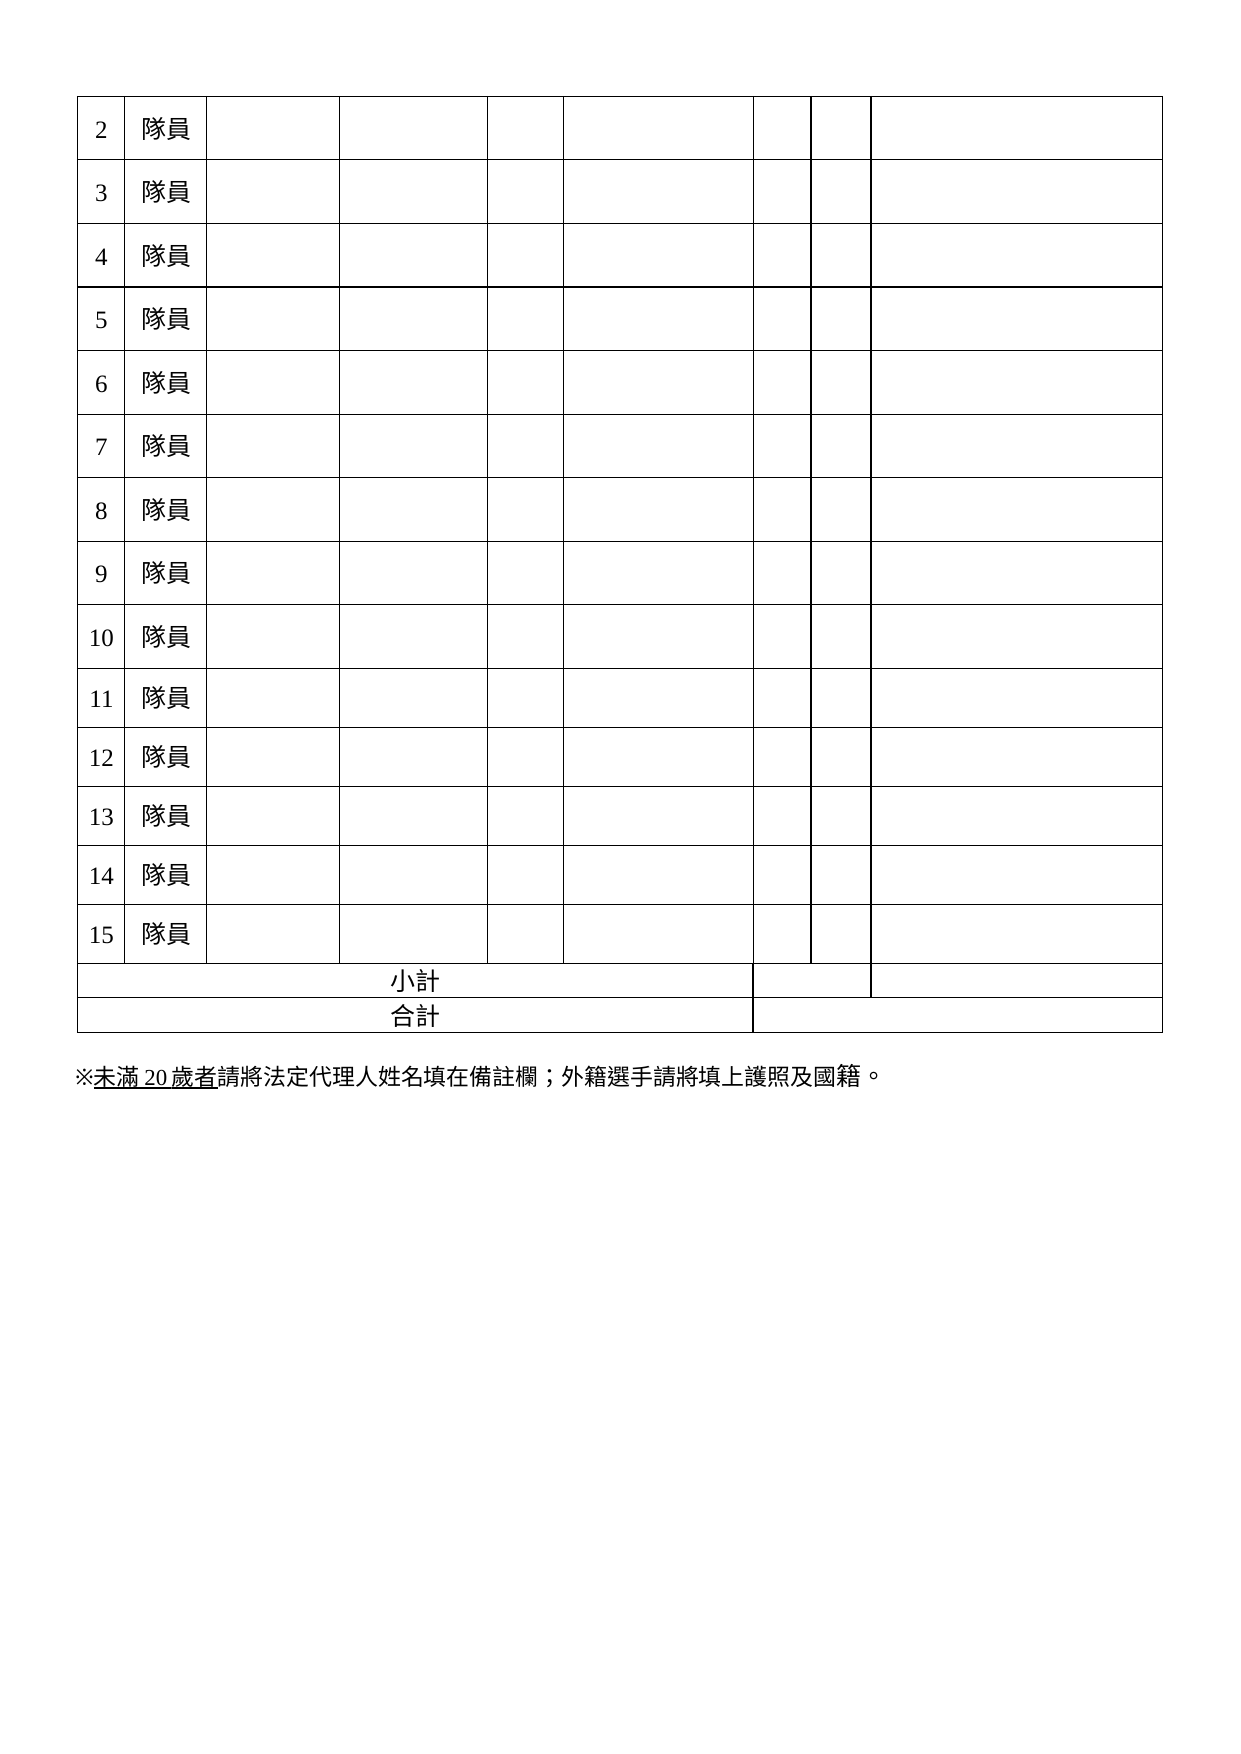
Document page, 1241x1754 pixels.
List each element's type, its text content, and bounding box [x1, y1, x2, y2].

table_cell [488, 669, 563, 727]
table_cell [207, 415, 339, 477]
table_cell [754, 728, 810, 786]
table_cell [812, 351, 870, 413]
table_cell 9 [78, 542, 124, 604]
table_cell 隊員 [125, 669, 206, 727]
table_cell [564, 415, 753, 477]
table_cell [488, 97, 563, 159]
table_cell [488, 787, 563, 845]
table_cell [340, 669, 487, 727]
table_cell 隊員 [125, 605, 206, 668]
text ※未滿20歲者請將法定代理人姓名填在備註欄；外籍選手請將填上護照及國籍。 [75, 1033, 1165, 1095]
table_cell 6 [78, 351, 124, 413]
table_cell 11 [78, 669, 124, 727]
table_cell [872, 542, 1162, 604]
table_cell [812, 605, 870, 668]
table_cell 13 [78, 787, 124, 845]
table_cell [488, 160, 563, 223]
table_cell [207, 542, 339, 604]
table_cell [207, 787, 339, 845]
table_cell [340, 728, 487, 786]
table_cell [340, 787, 487, 845]
table_cell [812, 787, 870, 845]
table_cell [488, 846, 563, 904]
table_cell [207, 846, 339, 904]
table_cell [207, 288, 339, 350]
table_cell [488, 478, 563, 541]
table_cell 隊員 [125, 160, 206, 223]
table_cell 5 [78, 288, 124, 350]
table_cell [812, 478, 870, 541]
table_cell [872, 97, 1162, 159]
table_cell [488, 905, 563, 963]
table_cell [872, 288, 1162, 350]
table_cell 合計 [78, 998, 752, 1032]
table_cell [340, 478, 487, 541]
table_cell [340, 160, 487, 223]
table_cell 7 [78, 415, 124, 477]
table_cell [812, 224, 870, 286]
table_cell [564, 787, 753, 845]
table_cell [754, 160, 810, 223]
table_cell [488, 542, 563, 604]
table_cell [564, 97, 753, 159]
table_cell 隊員 [125, 478, 206, 541]
table_cell [564, 605, 753, 668]
table_cell [872, 787, 1162, 845]
table_cell [340, 97, 487, 159]
table_cell [340, 846, 487, 904]
table_cell 隊員 [125, 224, 206, 286]
table_cell 12 [78, 728, 124, 786]
table_cell [754, 478, 810, 541]
table_cell [754, 964, 870, 997]
table_cell 15 [78, 905, 124, 963]
table_cell [488, 351, 563, 413]
table_cell [564, 160, 753, 223]
table_cell [207, 224, 339, 286]
table_cell 隊員 [125, 351, 206, 413]
table_cell [754, 787, 810, 845]
table_cell [754, 288, 810, 350]
table_cell [564, 728, 753, 786]
table_cell [812, 542, 870, 604]
table_cell [207, 669, 339, 727]
table_cell [872, 605, 1162, 668]
table_cell [340, 905, 487, 963]
table_cell [207, 478, 339, 541]
table_cell [872, 964, 1162, 997]
table_cell [564, 846, 753, 904]
table_cell [207, 160, 339, 223]
table_cell [754, 669, 810, 727]
table_cell [207, 728, 339, 786]
table_cell 14 [78, 846, 124, 904]
table_cell [488, 224, 563, 286]
table_cell [564, 288, 753, 350]
table_cell [754, 905, 810, 963]
table_cell [207, 605, 339, 668]
table_cell 隊員 [125, 542, 206, 604]
table_cell [872, 351, 1162, 413]
table_cell 4 [78, 224, 124, 286]
table_cell 隊員 [125, 97, 206, 159]
table_cell [812, 728, 870, 786]
table_cell [812, 288, 870, 350]
table_cell [340, 351, 487, 413]
table_cell [872, 728, 1162, 786]
table_cell [488, 415, 563, 477]
table_cell [872, 160, 1162, 223]
table_cell [754, 351, 810, 413]
table_cell [564, 478, 753, 541]
table_cell [207, 97, 339, 159]
table_cell [754, 542, 810, 604]
table_cell [872, 415, 1162, 477]
table_cell [872, 905, 1162, 963]
table_cell [812, 160, 870, 223]
table_cell [340, 605, 487, 668]
table_cell [754, 846, 810, 904]
table_cell [564, 905, 753, 963]
table_cell 隊員 [125, 728, 206, 786]
table_cell [488, 288, 563, 350]
table_cell 2 [78, 97, 124, 159]
table_cell [872, 669, 1162, 727]
table_cell [340, 224, 487, 286]
table_cell 隊員 [125, 905, 206, 963]
table_cell 隊員 [125, 846, 206, 904]
table_cell [812, 846, 870, 904]
table_cell 隊員 [125, 288, 206, 350]
table_cell 10 [78, 605, 124, 668]
table_cell [340, 542, 487, 604]
table_cell [207, 905, 339, 963]
table_cell [207, 351, 339, 413]
table_cell 隊員 [125, 415, 206, 477]
table_cell 3 [78, 160, 124, 223]
table_cell [754, 224, 810, 286]
table_cell [812, 415, 870, 477]
table_cell [340, 415, 487, 477]
table_cell [564, 224, 753, 286]
table_cell [754, 605, 810, 668]
table_cell [812, 669, 870, 727]
table_cell [872, 224, 1162, 286]
table_cell [812, 905, 870, 963]
table_cell [872, 846, 1162, 904]
table_cell [564, 351, 753, 413]
table_cell [564, 542, 753, 604]
table_cell [488, 605, 563, 668]
table_cell [872, 478, 1162, 541]
table_cell 隊員 [125, 787, 206, 845]
table_cell [754, 97, 810, 159]
table_cell 小計 [78, 964, 752, 997]
table_cell [754, 415, 810, 477]
table_cell [564, 669, 753, 727]
table_cell [812, 97, 870, 159]
table_cell 8 [78, 478, 124, 541]
table_cell [340, 288, 487, 350]
table_cell [488, 728, 563, 786]
table_cell [754, 998, 1162, 1032]
